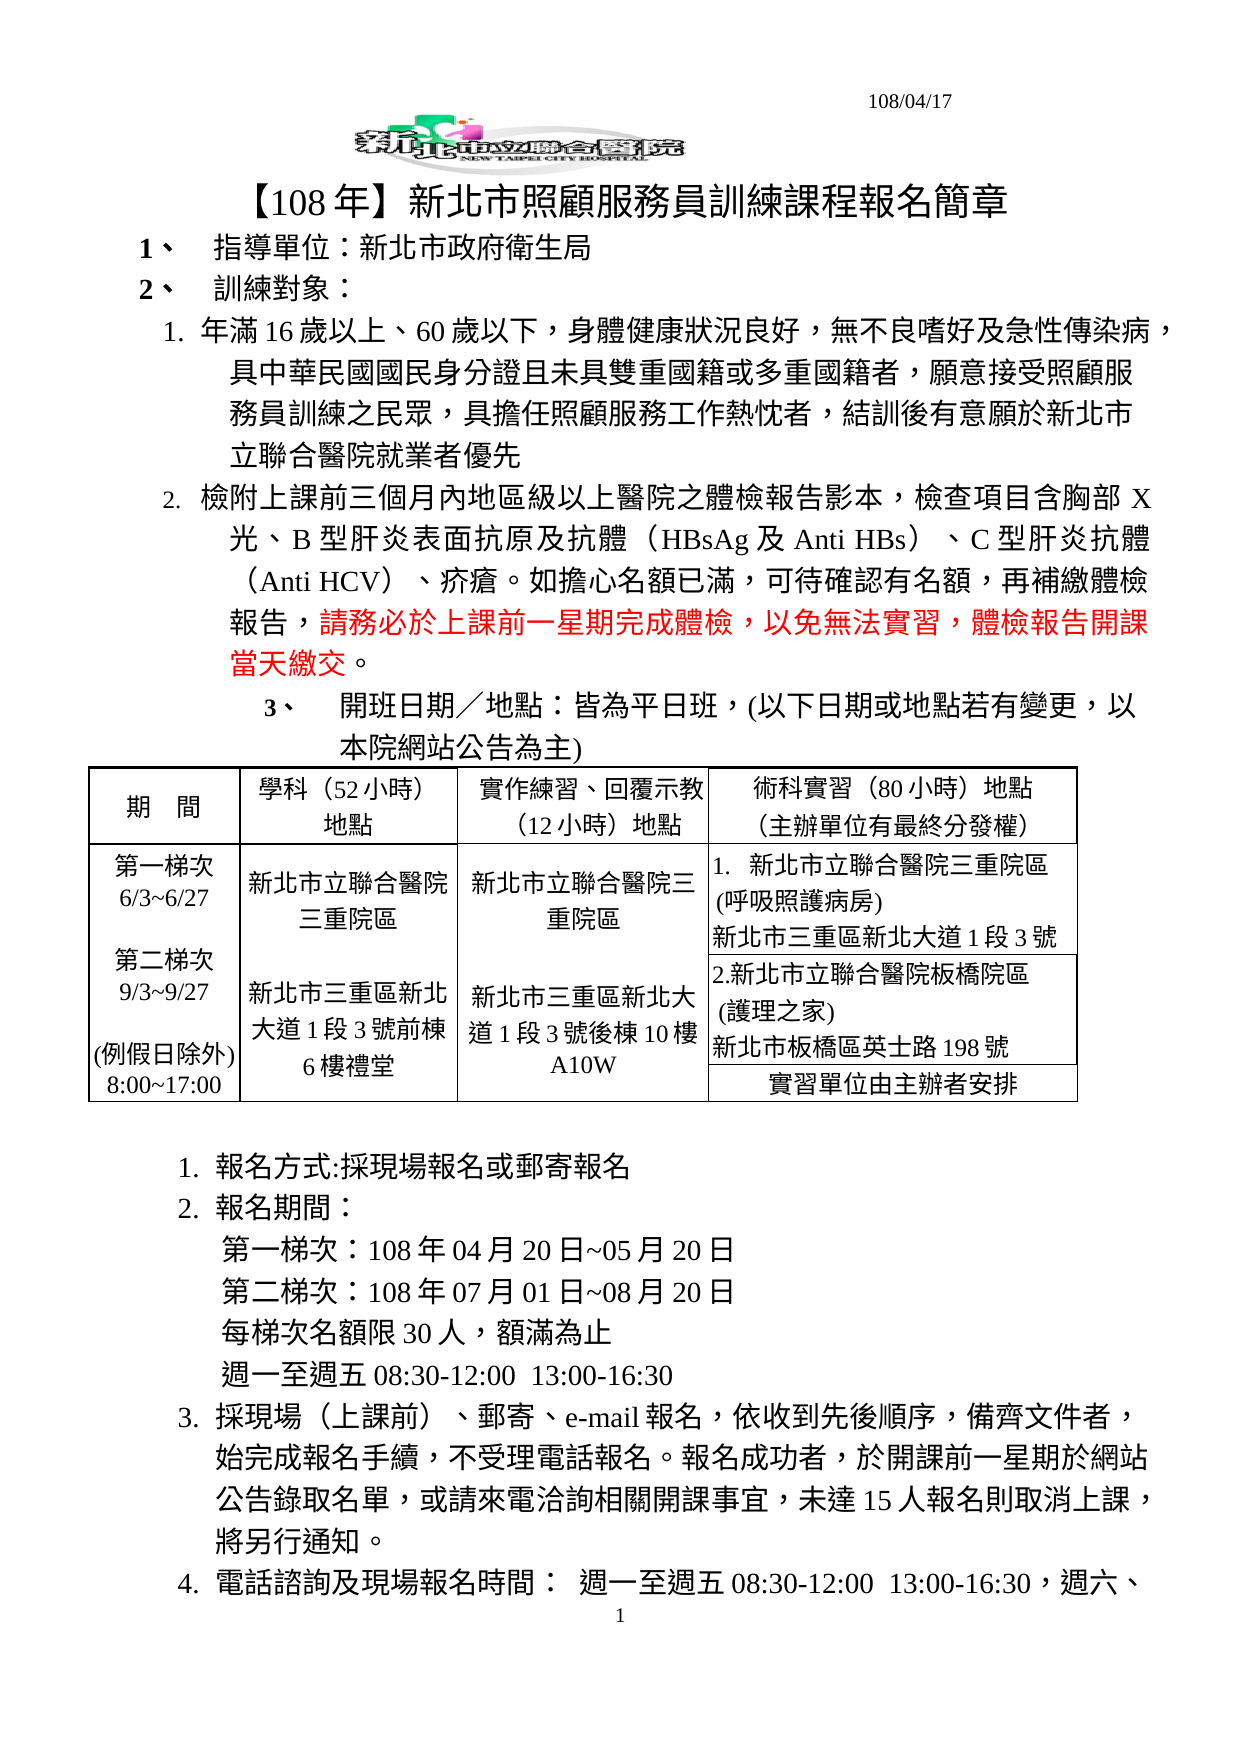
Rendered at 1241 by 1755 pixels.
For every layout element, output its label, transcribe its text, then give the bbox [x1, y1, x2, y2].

table_cell 實習單位由主辦者安排 [709, 1065, 1077, 1101]
list 採現場（上課前）、郵寄、e-mail報名，依收到先後順序，備齊文件者，始完成報名手續，不受理電話報名。報名成功者，於開課前一星期於網站公告錄取名單，或請來電洽詢相關開課事宜，未達15人報名則取消上課，將另行通知。 [177, 1394, 1152, 1560]
list 年滿16歲以上、60歲以下，身體健康狀況良好，無不良嗜好及急性傳染病，具中華民國國民身分證且未具雙重國籍或多重國籍者，願意接受照顧服務員訓練之民眾，具擔任照顧服務工作熱忱者，結訓後有意願於新北市立聯合醫院就業者優先 [162, 308, 1152, 475]
list 電話諮詢及現場報名時間： 週一至週五08:30-12:00 13:00-16:30，週六、 [177, 1560, 1152, 1602]
table_cell 2.新北市立聯合醫院板橋院區 (護理之家) 新北市板橋區英士路198號 [709, 955, 1076, 1064]
text 第二梯次：108年07月01日~08月20日 [222, 1269, 1152, 1310]
text 第一梯次：108年04月20日~05月20日 [222, 1227, 1152, 1269]
table_cell 新北市立聯合醫院三重院區 [241, 845, 457, 954]
text 【108年】新北市照顧服務員訓練課程報名簡章 [89, 179, 1152, 225]
table_cell 新北市立聯合醫院三重院區 (呼吸照護病房) 新北市三重區新北大道1段3號 [709, 844, 1077, 954]
table_header 期 間 [90, 769, 239, 843]
text 週一至週五08:30-12:00 13:00-16:30 [222, 1352, 1152, 1394]
table_cell 新北市三重區新北大道1段3號後棟10樓A10W [458, 954, 708, 1101]
text 每梯次名額限30人，額滿為止 [222, 1310, 1152, 1352]
list 指導單位：新北市政府衛生局 [139, 225, 1152, 266]
table_cell 第一梯次6/3~6/27 第二梯次 9/3~9/27 (例假日除外) 8:00~17:00 [90, 845, 239, 1101]
list 訓練對象： [139, 266, 1152, 308]
table_cell （主辦單位有最終分發權） [709, 805, 1076, 843]
list 報名方式:採現場報名或郵寄報名 [177, 1144, 1152, 1185]
list 報名期間： [177, 1185, 1152, 1227]
table_header 術科實習（80小時）地點 [709, 769, 1076, 805]
table_cell 新北市三重區新北大道1段3號前棟6樓禮堂 [241, 954, 457, 1101]
list 檢附上課前三個月內地區級以上醫院之體檢報告影本，檢查項目含胸部X光、B型肝炎表面抗原及抗體（HBsAg及Anti HBs）、C型肝炎抗體（Anti HCV）、疥瘡。如擔心名額已滿，可待確認有名額，再補繳體檢報告，請務必於上課前一星期完成體檢，以免無法實習，體檢報告開課當天繳交。 [162, 475, 1152, 683]
list 開班日期／地點：皆為平日班，(以下日期或地點若有變更，以本院網站公告為主) [264, 683, 1152, 766]
table_header 實作練習、回覆示教 （12小時）地點 [458, 768, 708, 843]
table_cell 新北市立聯合醫院三重院區 [458, 844, 708, 954]
table_header 學科（52小時） 地點 [241, 769, 457, 843]
